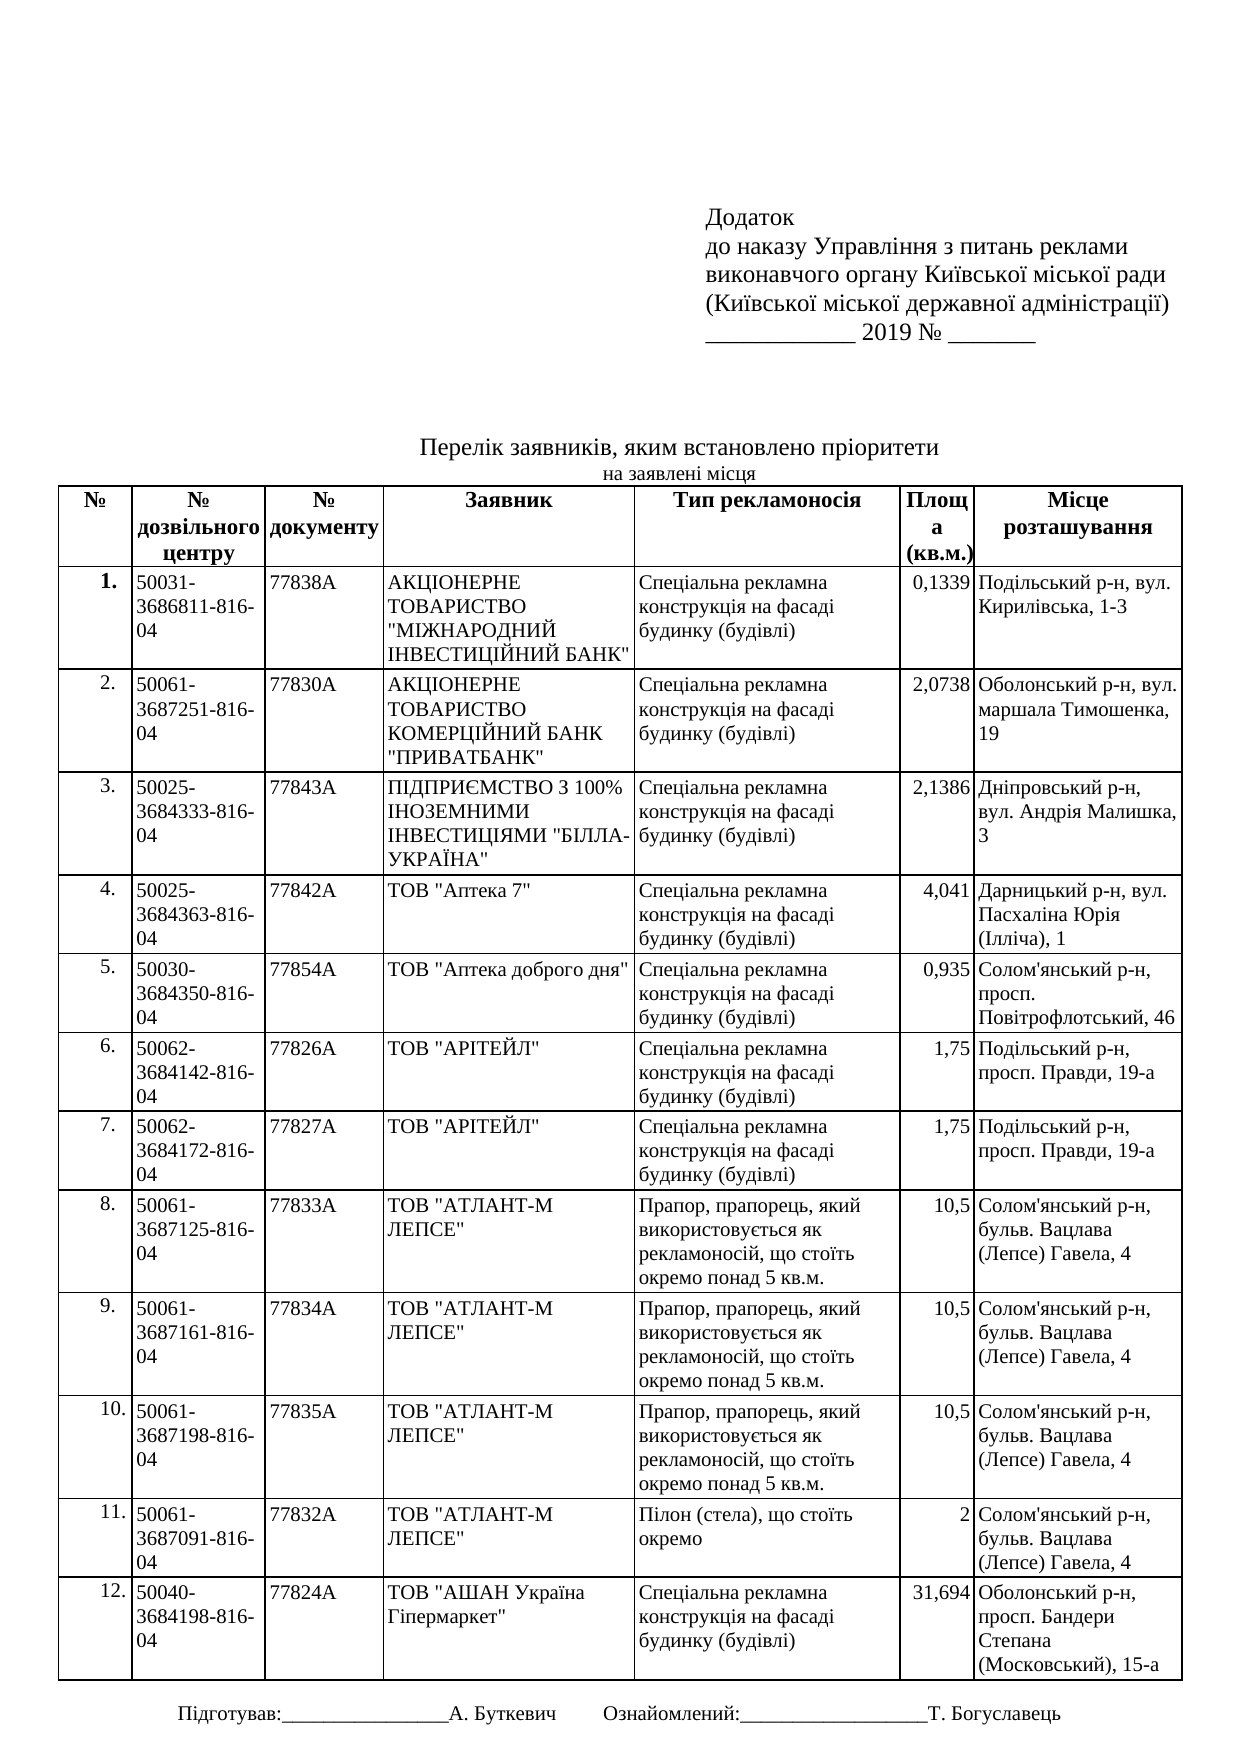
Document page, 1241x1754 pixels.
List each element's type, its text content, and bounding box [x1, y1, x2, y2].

table_cell 10,5 [901, 1293, 973, 1394]
table_header № [59, 487, 131, 566]
table_cell 77833А [266, 1191, 383, 1292]
table_cell Спеціальна рекламна конструкція на фасаді будинку (будівлі) [635, 670, 899, 771]
table_cell Спеціальна рекламна конструкція на фасаді будинку (будівлі) [635, 567, 899, 668]
table_cell Солом'янський р-н, бульв. Вацлава (Лепсе) Гавела, 4 [975, 1396, 1181, 1497]
table_cell Солом'янський р-н, бульв. Вацлава (Лепсе) Гавела, 4 [975, 1499, 1181, 1576]
table_cell 77832А [266, 1499, 383, 1576]
table_cell 50062-3684172-816-04 [133, 1112, 264, 1189]
table_cell [59, 1396, 131, 1497]
table_cell ТОВ "АТЛАНТ-М ЛЕПСЕ" [384, 1396, 634, 1497]
table_header Місце розташування [975, 487, 1181, 566]
table_header [166, 30, 694, 432]
table_cell ПІДПРИЄМСТВО З 100% ІНОЗЕМНИМИ ІНВЕСТИЦІЯМИ "БІЛЛА-УКРАЇНА" [384, 773, 634, 874]
table_cell Дніпровський р-н, вул. Андрія Малишка, 3 [975, 773, 1181, 874]
table_cell Спеціальна рекламна конструкція на фасаді будинку (будівлі) [635, 773, 899, 874]
table_cell Спеціальна рекламна конструкція на фасаді будинку (будівлі) [635, 954, 899, 1031]
table_cell 77854А [266, 954, 383, 1031]
table_cell 10,5 [901, 1396, 973, 1497]
table_cell 2,0738 [901, 670, 973, 771]
table_cell Подільський р-н, просп. Правди, 19-а [975, 1033, 1181, 1110]
table_cell [59, 954, 131, 1031]
table_cell 2,1386 [901, 773, 973, 874]
table_cell АКЦІОНЕРНЕ ТОВАРИСТВО "МІЖНАРОДНИЙ ІНВЕСТИЦІЙНИЙ БАНК" [384, 567, 634, 668]
table_cell ТОВ "АШАН Україна Гіпермаркет" [384, 1578, 634, 1679]
table_cell 77830А [266, 670, 383, 771]
table_cell Спеціальна рекламна конструкція на фасаді будинку (будівлі) [635, 1033, 899, 1110]
table_cell 50061-3687125-816-04 [133, 1191, 264, 1292]
table_cell 50062-3684142-816-04 [133, 1033, 264, 1110]
table_cell Спеціальна рекламна конструкція на фасаді будинку (будівлі) [635, 876, 899, 953]
table_cell 50061-3687161-816-04 [133, 1293, 264, 1394]
table_cell 77834А [266, 1293, 383, 1394]
table_cell Дарницький р-н, вул. Пасхаліна Юрія (Ілліча), 1 [975, 876, 1181, 953]
table_cell Солом'янський р-н, бульв. Вацлава (Лепсе) Гавела, 4 [975, 1191, 1181, 1292]
table_cell ТОВ "Аптека 7" [384, 876, 634, 953]
table_cell [59, 670, 131, 771]
table_cell Оболонський р-н, просп. Бандери Степана (Московський), 15-а [975, 1578, 1181, 1679]
table_cell 77838А [266, 567, 383, 668]
table_cell Солом'янський р-н, просп. Повітрофлотський, 46 [975, 954, 1181, 1031]
table_header № дозвільного центру [133, 487, 264, 566]
table_cell 31,694 [901, 1578, 973, 1679]
table_cell 77824А [266, 1578, 383, 1679]
table_cell 4,041 [901, 876, 973, 953]
table_cell [59, 1499, 131, 1576]
table_cell ТОВ "АРІТЕЙЛ" [384, 1112, 634, 1189]
table_cell Пілон (стела), що стоїть окремо [635, 1499, 899, 1576]
table_cell [59, 1293, 131, 1394]
table_cell 77842А [266, 876, 383, 953]
table_cell [59, 1112, 131, 1189]
table_cell [59, 567, 131, 668]
table_cell Спеціальна рекламна конструкція на фасаді будинку (будівлі) [635, 1578, 899, 1679]
table_cell 77826А [266, 1033, 383, 1110]
table_cell 2 [901, 1499, 973, 1576]
table_cell [59, 773, 131, 874]
table_cell 77843А [266, 773, 383, 874]
table_cell 50040-3684198-816-04 [133, 1578, 264, 1679]
table_header Тип рекламоносія [635, 487, 899, 566]
table_cell 50031-3686811-816-04 [133, 567, 264, 668]
table_header № документу [266, 487, 383, 566]
table_cell 1,75 [901, 1112, 973, 1189]
table_cell [59, 1033, 131, 1110]
table_cell 0,1339 [901, 567, 973, 668]
table_cell [59, 876, 131, 953]
table_cell [59, 1191, 131, 1292]
table_cell 1,75 [901, 1033, 973, 1110]
table_cell Солом'янський р-н, бульв. Вацлава (Лепсе) Гавела, 4 [975, 1293, 1181, 1394]
text на заявлені місця [177, 461, 1181, 485]
table_cell 50061-3687251-816-04 [133, 670, 264, 771]
table_cell Прапор, прапорець, який використовується як рекламоносій, що стоїть окремо понад 5 кв.м. [635, 1191, 899, 1292]
table_header Заявник [384, 487, 634, 566]
table_cell Спеціальна рекламна конструкція на фасаді будинку (будівлі) [635, 1112, 899, 1189]
table_header Додаток до наказу Управління з питань реклами виконавчого органу Київської міської ради (Київської міської державної адміністрації) ____________ 2019 № _______ [694, 30, 1192, 432]
table_header Площа (кв.м.) [901, 487, 973, 566]
table_cell ТОВ "Аптека доброго дня" [384, 954, 634, 1031]
table_cell ТОВ "АРІТЕЙЛ" [384, 1033, 634, 1110]
table_cell Подільський р-н, вул. Кирилівська, 1-3 [975, 567, 1181, 668]
table_cell Подільський р-н, просп. Правди, 19-а [975, 1112, 1181, 1189]
table_cell ТОВ "АТЛАНТ-М ЛЕПСЕ" [384, 1499, 634, 1576]
table_cell 77827А [266, 1112, 383, 1189]
table_cell 50061-3687091-816-04 [133, 1499, 264, 1576]
table_cell ТОВ "АТЛАНТ-М ЛЕПСЕ" [384, 1191, 634, 1292]
table_cell 50025-3684333-816-04 [133, 773, 264, 874]
table_cell 50061-3687198-816-04 [133, 1396, 264, 1497]
table_cell 77835А [266, 1396, 383, 1497]
table_cell 50025-3684363-816-04 [133, 876, 264, 953]
table_cell [59, 1578, 131, 1679]
table_cell 50030-3684350-816-04 [133, 954, 264, 1031]
table_cell АКЦІОНЕРНЕ ТОВАРИСТВО КОМЕРЦІЙНИЙ БАНК "ПРИВАТБАНК" [384, 670, 634, 771]
table_cell Прапор, прапорець, який використовується як рекламоносій, що стоїть окремо понад 5 кв.м. [635, 1396, 899, 1497]
table_cell Прапор, прапорець, який використовується як рекламоносій, що стоїть окремо понад 5 кв.м. [635, 1293, 899, 1394]
text Перелік заявників, яким встановлено пріоритети [177, 432, 1181, 461]
table_cell ТОВ "АТЛАНТ-М ЛЕПСЕ" [384, 1293, 634, 1394]
table_cell 0,935 [901, 954, 973, 1031]
table_cell Оболонський р-н, вул. маршала Тимошенка, 19 [975, 670, 1181, 771]
table_cell 10,5 [901, 1191, 973, 1292]
